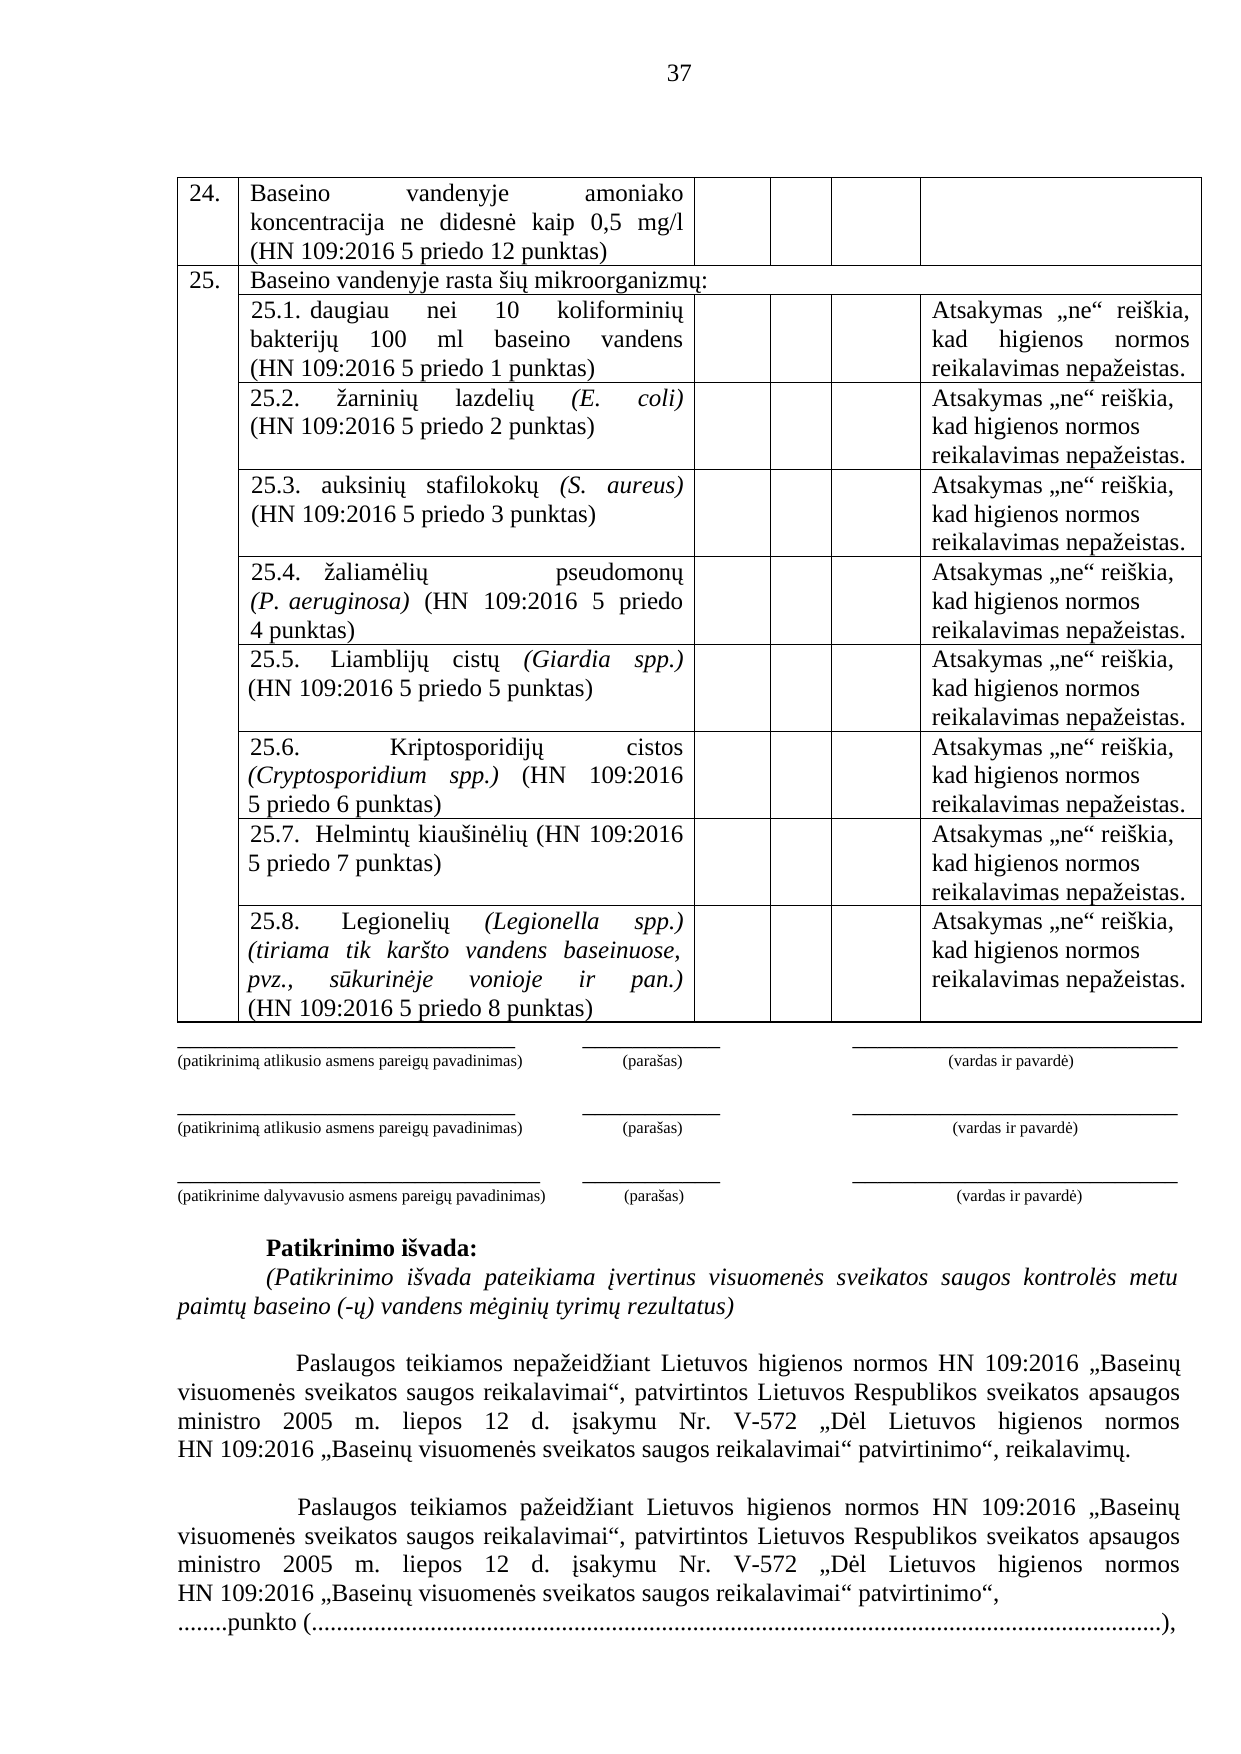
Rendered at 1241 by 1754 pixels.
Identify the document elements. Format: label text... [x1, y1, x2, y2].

table_cell [771, 470, 831, 556]
table_cell [832, 470, 920, 556]
text  Paslaugos teikiamos pažeidžiant Lietuvos higienos normos HN 109:2016 „Baseinų visuomenės sveikatos saugos reikalavimai“, patvirtintos Lietuvos Respublikos sveikatos apsaugos ministro 2005 m. liepos 12 d. įsakymu Nr. V-572 „Dėl Lietuvos higienos normos HN 109:2016 „Baseinų visuomenės sveikatos saugos reikalavimai“ patvirtinimo“, [177, 1492, 1181, 1607]
table_cell 25.1. daugiau nei 10 koliforminių bakterijų 100 ml baseino vandens (HN 109:2016 5 priedo 1 punktas) [239, 295, 694, 382]
table_cell 25.6. Kriptosporidijų cistos (Cryptosporidium spp.) (HN 109:2016 5 priedo 6 punktas) [239, 732, 694, 818]
table_cell 25. [178, 266, 238, 1021]
table_cell Atsakymas „ne“ reiškia, kad higienos normos reikalavimas nepažeistas. [921, 470, 1201, 556]
text (Patikrinimo išvada pateikiama įvertinus visuomenės sveikatos saugos kontrolės metu paimtų baseino (-ų) vandens mėginių tyrimų rezultatus) [177, 1262, 1181, 1319]
table_cell [832, 383, 920, 469]
table_cell [695, 178, 770, 264]
table_cell [832, 178, 920, 264]
text ........punkto (........................................................................................................................................), [177, 1607, 1181, 1636]
table_cell [695, 383, 770, 469]
table_cell 24. [178, 178, 238, 264]
table_cell Atsakymas „ne“ reiškia, kad higienos normos reikalavimas nepažeistas. [921, 819, 1201, 905]
table_cell 25.5. Liamblijų cistų (Giardia spp.) (HN 109:2016 5 priedo 5 punktas) [239, 645, 694, 731]
table_cell [832, 295, 920, 382]
text _____________________________ ___________ __________________________ [177, 1157, 1181, 1185]
table_cell [771, 295, 831, 382]
table_cell Baseino vandenyje rasta šių mikroorganizmų: [239, 266, 1201, 294]
table_cell [832, 819, 920, 905]
table_cell Baseino vandenyje amoniako koncentracija ne didesnė kaip 0,5 mg/l (HN 109:2016 5 priedo 12 punktas) [239, 178, 694, 264]
table_cell 25.8. Legionelių (Legionella spp.) (tiriama tik karšto vandens baseinuose, pvz., sūkurinėje vonioje ir pan.) (HN 109:2016 5 priedo 8 punktas) [239, 906, 694, 1021]
table_cell [771, 383, 831, 469]
table_cell Atsakymas „ne“ reiškia, kad higienos normos reikalavimas nepažeistas. [921, 295, 1201, 382]
text (patikrinimą atlikusio asmens pareigų pavadinimas) (parašas) (vardas ir pavardė) [177, 1051, 1181, 1070]
text ___________________________ ___________ __________________________ [177, 1089, 1181, 1118]
text (patikrinime dalyvavusio asmens pareigų pavadinimas) (parašas) (vardas ir pavardė) [177, 1185, 1181, 1204]
table_cell [695, 906, 770, 1021]
table_cell Atsakymas „ne“ reiškia, kad higienos normos reikalavimas nepažeistas. [921, 557, 1201, 643]
table_cell 25.2. žarninių lazdelių (E. coli) (HN 109:2016 5 priedo 2 punktas) [239, 383, 694, 469]
text (patikrinimą atlikusio asmens pareigų pavadinimas) (parašas) (vardas ir pavardė) [177, 1118, 1181, 1137]
table_cell [771, 906, 831, 1021]
table_cell [695, 557, 770, 643]
table_cell [771, 819, 831, 905]
table_cell [771, 557, 831, 643]
table_cell [771, 645, 831, 731]
table_cell [771, 178, 831, 264]
text ___________________________ ___________ __________________________ [177, 1023, 1181, 1051]
table_cell [921, 178, 1201, 264]
table_cell [695, 819, 770, 905]
table_cell [832, 906, 920, 1021]
table_cell Atsakymas „ne“ reiškia, kad higienos normos reikalavimas nepažeistas. [921, 383, 1201, 469]
table_cell [695, 470, 770, 556]
text Patikrinimo išvada: [177, 1233, 1181, 1262]
table_cell Atsakymas „ne“ reiškia, kad higienos normos reikalavimas nepažeistas. [921, 732, 1201, 818]
table_cell 25.4. žaliamėlių pseudomonų (P. aeruginosa) (HN 109:2016 5 priedo 4 punktas) [239, 557, 694, 643]
table_cell Atsakymas „ne“ reiškia, kad higienos normos reikalavimas nepažeistas. [921, 645, 1201, 731]
table_cell [695, 295, 770, 382]
table_cell [771, 732, 831, 818]
text  Paslaugos teikiamos nepažeidžiant Lietuvos higienos normos HN 109:2016 „Baseinų visuomenės sveikatos saugos reikalavimai“, patvirtintos Lietuvos Respublikos sveikatos apsaugos ministro 2005 m. liepos 12 d. įsakymu Nr. V-572 „Dėl Lietuvos higienos normos HN 109:2016 „Baseinų visuomenės sveikatos saugos reikalavimai“ patvirtinimo“, reikalavimų. [177, 1348, 1181, 1463]
table_cell [695, 732, 770, 818]
table_cell [695, 645, 770, 731]
table_cell [832, 645, 920, 731]
table_cell [832, 732, 920, 818]
table_cell Atsakymas „ne“ reiškia, kad higienos normos reikalavimas nepažeistas. [921, 906, 1201, 1021]
table_cell [832, 557, 920, 643]
table_cell 25.2. 25.3. auksinių stafilokokų (S. aureus) (HN 109:2016 5 priedo 3 punktas) [239, 470, 694, 556]
table_cell 25.7. Helmintų kiaušinėlių (HN 109:2016 5 priedo 7 punktas) [239, 819, 694, 905]
